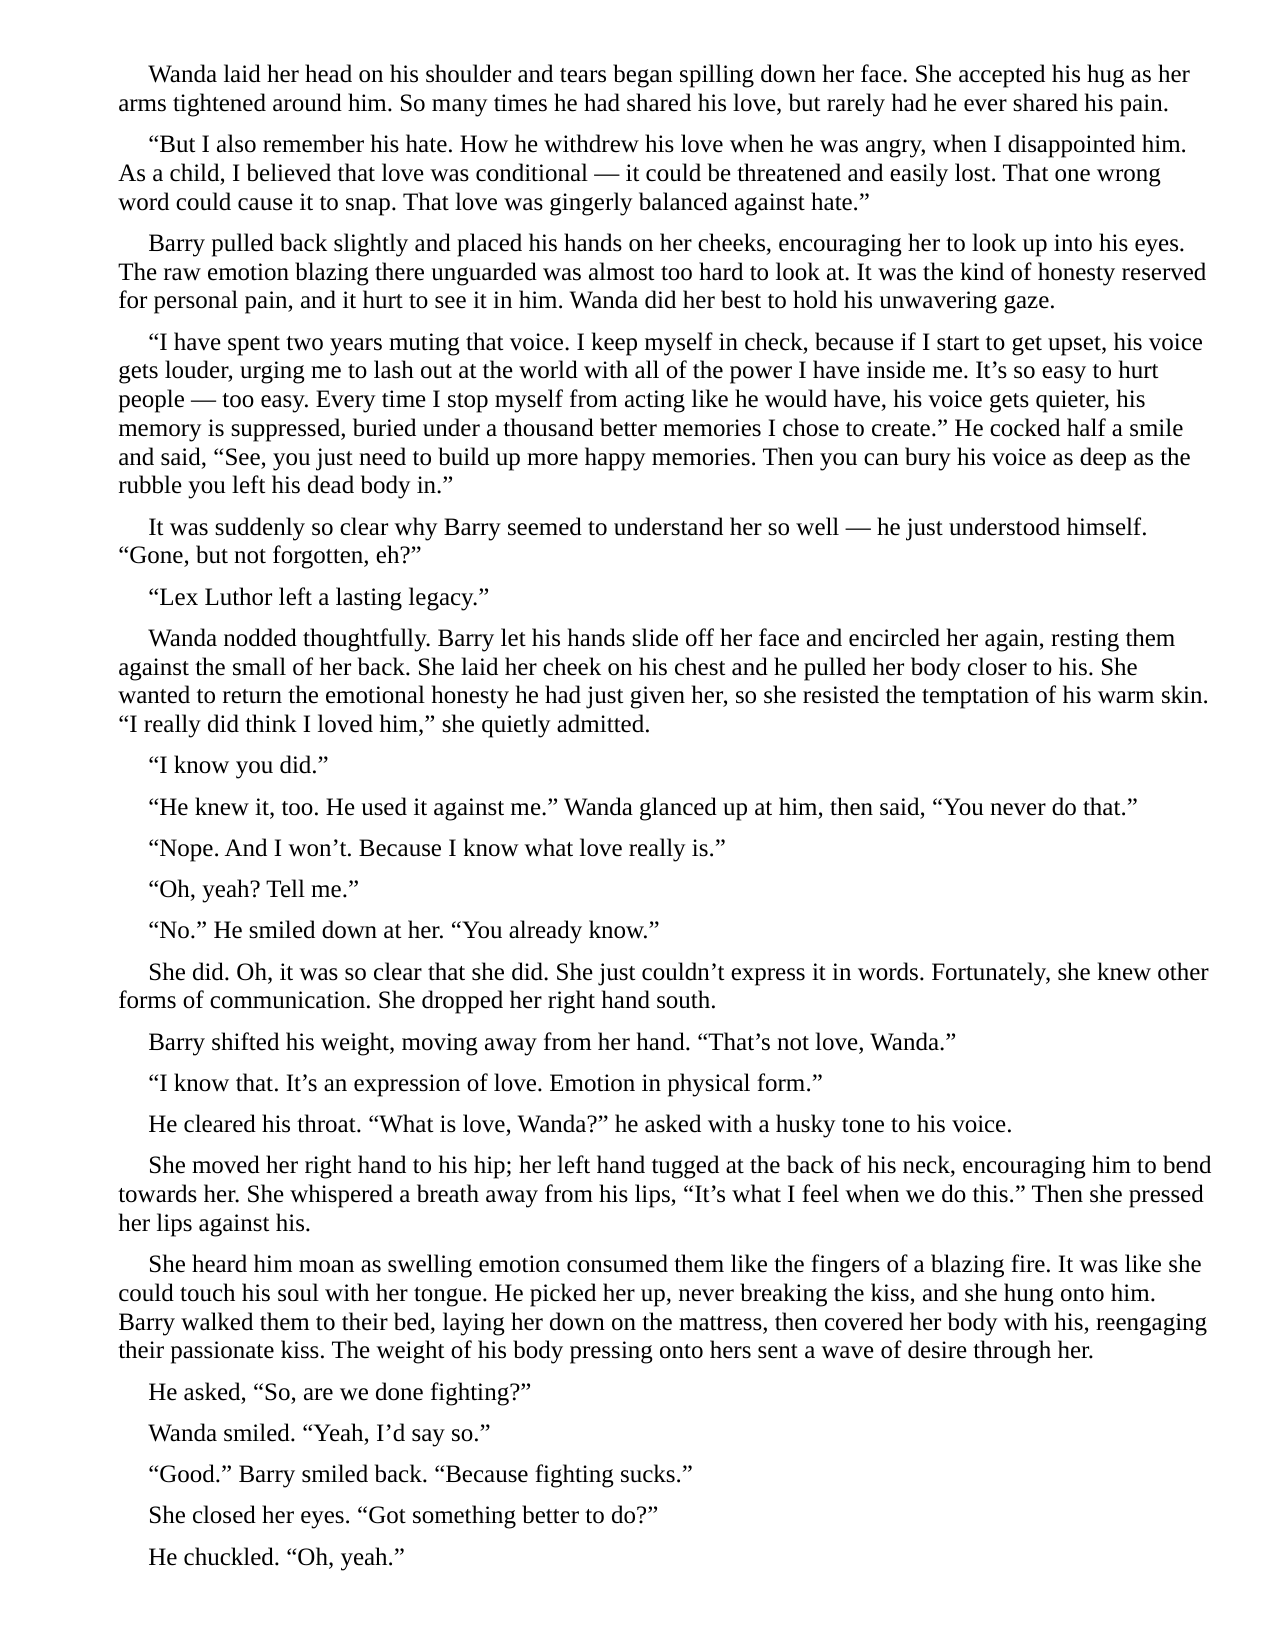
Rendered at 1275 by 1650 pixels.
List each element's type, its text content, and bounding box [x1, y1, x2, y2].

text Wanda nodded thoughtfully. Barry let his hands slide off her face and encircled her again, resting them against the small of her back. She laid her cheek on his chest and he pulled her body closer to his. She wanted to return the emotional honesty he had just given her, so she resisted the temptation of his warm skin. “I really did think I loved him,” she quietly admitted. [118, 623, 1216, 738]
text He asked, “So, are we done fighting?” [118, 1377, 1216, 1405]
text “I know that. It’s an expression of love. Emotion in physical form.” [118, 1068, 1216, 1097]
text “He knew it, too. He used it against me.” Wanda glanced up at him, then said, “You never do that.” [118, 792, 1216, 820]
text “I have spent two years muting that voice. I keep myself in check, because if I start to get upset, his voice gets louder, urging me to lash out at the world with all of the power I have inside me. It’s so easy to hurt people — too easy. Every time I stop myself from acting like he would have, his voice gets quieter, his memory is suppressed, buried under a thousand better memories I chose to create.” He cocked half a smile and said, “See, you just need to build up more happy memories. Then you can bury his voice as deep as the rubble you left his dead body in.” [118, 327, 1216, 499]
text It was suddenly so clear why Barry seemed to understand her so well — he just understood himself. “Gone, but not forgotten, eh?” [118, 512, 1216, 569]
text She did. Oh, it was so clear that she did. She just couldn’t express it in words. Fortunately, she knew other forms of communication. She dropped her right hand south. [118, 957, 1216, 1014]
text “Nope. And I won’t. Because I know what love really is.” [118, 833, 1216, 862]
text She heard him moan as swelling emotion consumed them like the fingers of a blazing fire. It was like she could touch his soul with her tongue. He picked her up, never breaking the kiss, and she hung onto him. Barry walked them to their bed, laying her down on the mattress, then covered her body with his, reengaging their passionate kiss. The weight of his body pressing onto hers sent a wave of desire through her. [118, 1249, 1216, 1364]
text “I know you did.” [118, 750, 1216, 779]
text He cleared his throat. “What is love, Wanda?” he asked with a husky tone to his voice. [118, 1109, 1216, 1138]
text “Oh, yeah? Tell me.” [118, 874, 1216, 903]
text “No.” He smiled down at her. “You already know.” [118, 915, 1216, 944]
text “Lex Luthor left a lasting legacy.” [118, 582, 1216, 610]
text Barry shifted his weight, moving away from her hand. “That’s not love, Wanda.” [118, 1027, 1216, 1055]
text Wanda smiled. “Yeah, I’d say so.” [118, 1418, 1216, 1447]
text He chuckled. “Oh, yeah.” [118, 1542, 1216, 1570]
text “Good.” Barry smiled back. “Because fighting sucks.” [118, 1459, 1216, 1488]
text She closed her eyes. “Got something better to do?” [118, 1500, 1216, 1529]
text “But I also remember his hate. How he withdrew his love when he was angry, when I disappointed him. As a child, I believed that love was conditional — it could be threatened and easily lost. That one wrong word could cause it to snap. That love was gingerly balanced against hate.” [118, 129, 1216, 215]
text Wanda laid her head on his shoulder and tears began spilling down her face. She accepted his hug as her arms tightened around him. So many times he had shared his love, but rarely had he ever shared his pain. [118, 59, 1216, 117]
text She moved her right hand to his hip; her left hand tugged at the back of his neck, encouraging him to bend towards her. She whispered a breath away from his lips, “It’s what I feel when we do this.” Then she pressed her lips against his. [118, 1150, 1216, 1237]
text Barry pulled back slightly and placed his hands on her cheeks, encouraging her to look up into his eyes. The raw emotion blazing there unguarded was almost too hard to look at. It was the kind of honesty reserved for personal pain, and it hurt to see it in him. Wanda did her best to hold his unwavering gaze. [118, 228, 1216, 314]
